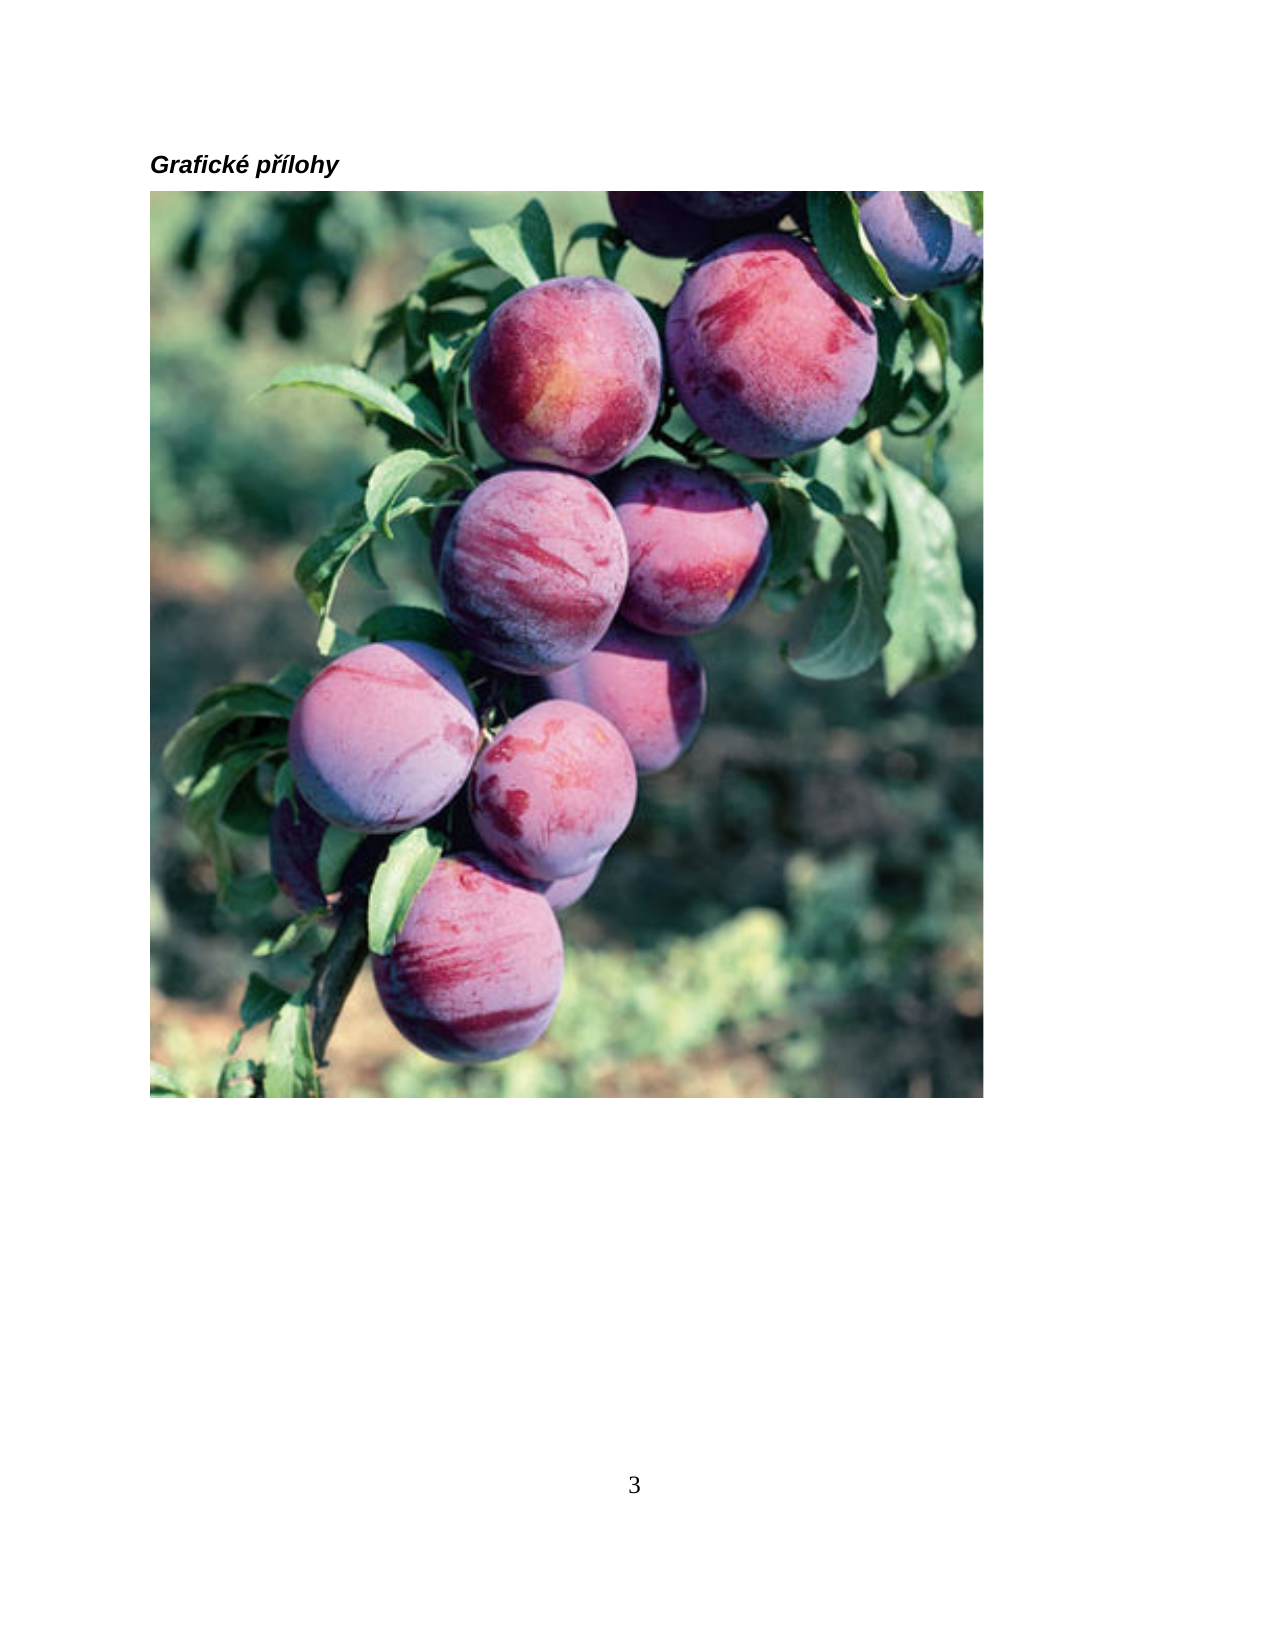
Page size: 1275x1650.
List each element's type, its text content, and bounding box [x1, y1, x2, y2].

picture [150, 191, 984, 1098]
subtitle Grafické přílohy [150, 150, 1125, 178]
